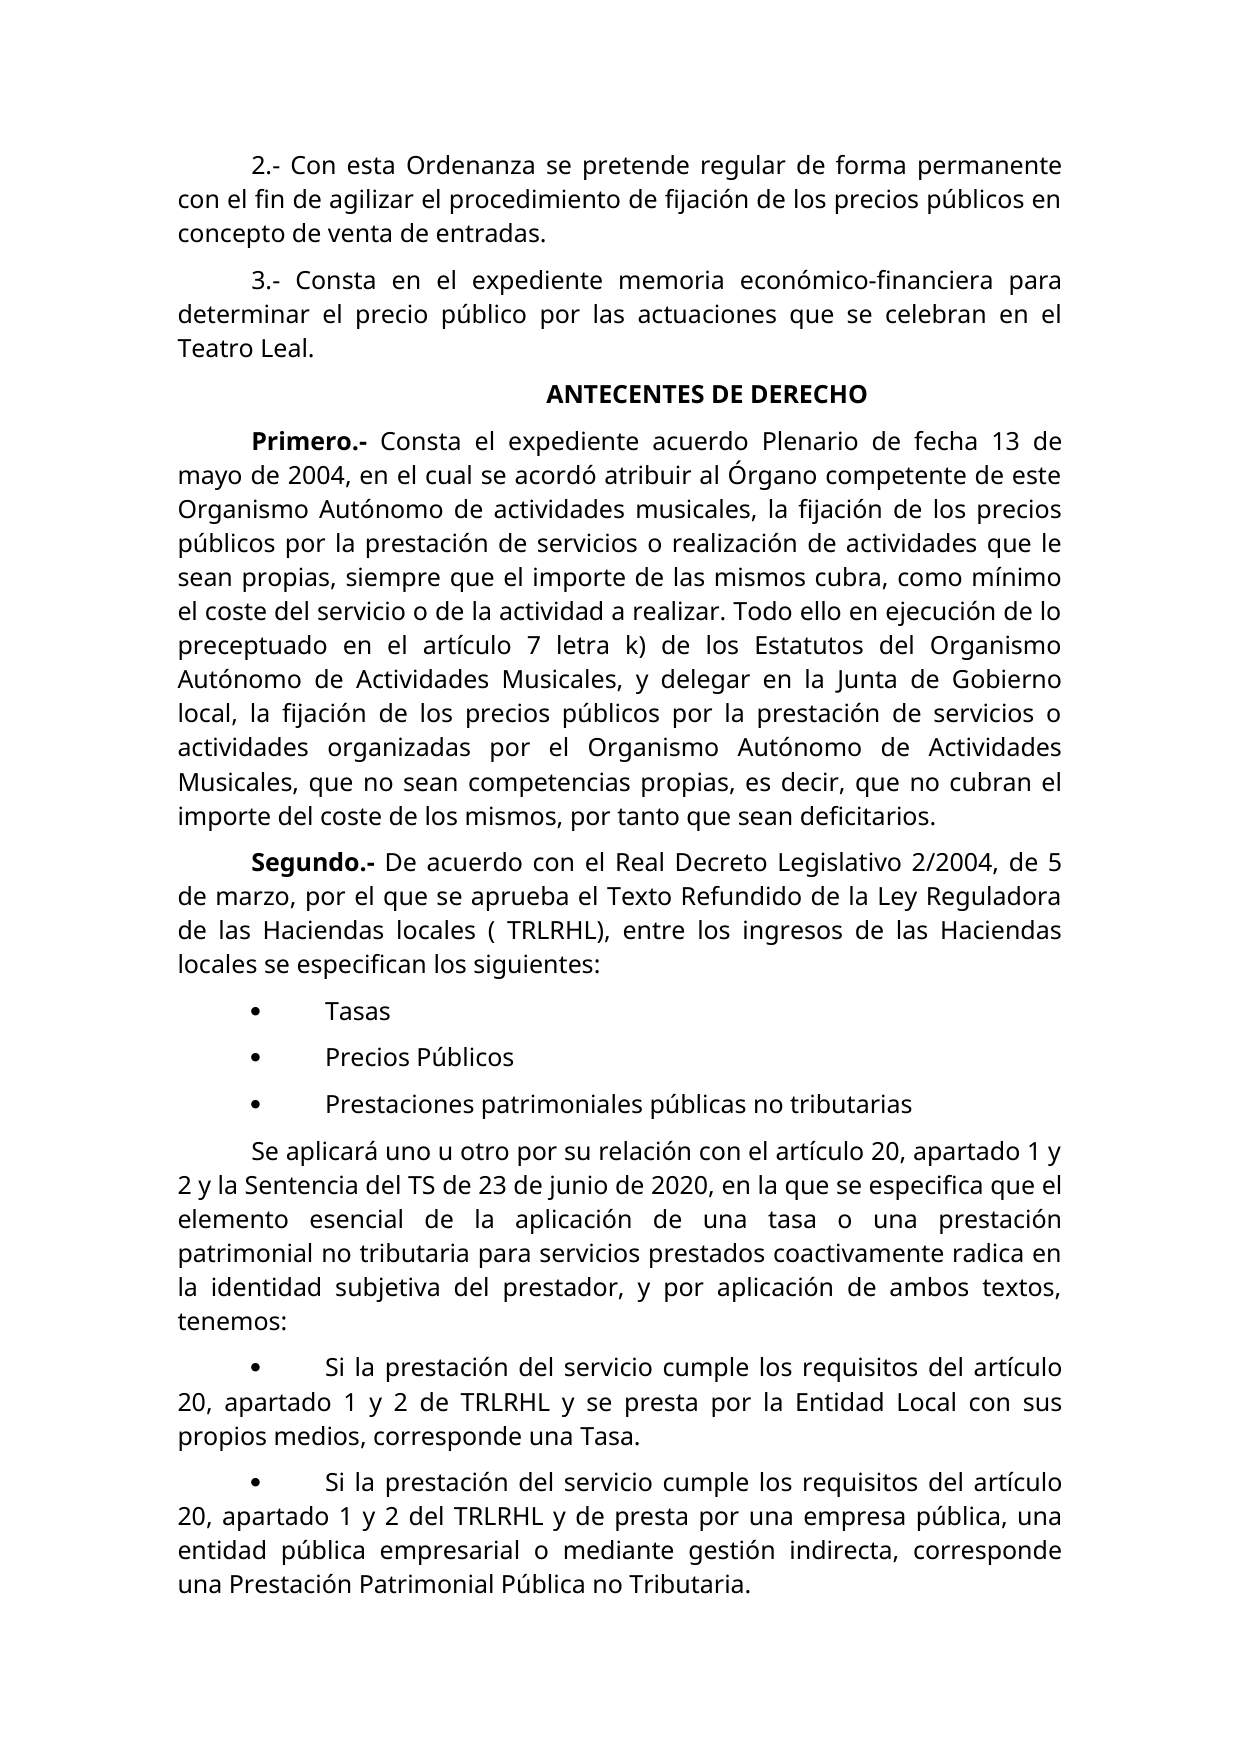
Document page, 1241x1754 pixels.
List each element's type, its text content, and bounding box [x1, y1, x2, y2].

text Segundo.- De acuerdo con el Real Decreto Legislativo 2/2004, de 5 de marzo, por el que se aprueba el Texto Refundido de la Ley Reguladora de las Haciendas locales ( TRLRHL), entre los ingresos de las Haciendas locales se especifican los siguientes: [177, 845, 1063, 981]
list Prestaciones patrimoniales públicas no tributarias [177, 1087, 1063, 1121]
text 2.- Con esta Ordenanza se pretende regular de forma permanente con el fin de agilizar el procedimiento de fijación de los precios públicos en concepto de venta de entradas. [177, 148, 1063, 250]
text Primero.- Consta el expediente acuerdo Plenario de fecha 13 de mayo de 2004, en el cual se acordó atribuir al Órgano competente de este Organismo Autónomo de actividades musicales, la fijación de los precios públicos por la prestación de servicios o realización de actividades que le sean propias, siempre que el importe de las mismos cubra, como mínimo el coste del servicio o de la actividad a realizar. Todo ello en ejecución de lo preceptuado en el artículo 7 letra k) de los Estatutos del Organismo Autónomo de Actividades Musicales, y delegar en la Junta de Gobierno local, la fijación de los precios públicos por la prestación de servicios o actividades organizadas por el Organismo Autónomo de Actividades Musicales, que no sean competencias propias, es decir, que no cubran el importe del coste de los mismos, por tanto que sean deficitarios. [177, 423, 1063, 832]
list Precios Públicos [177, 1040, 1063, 1074]
text ANTECENTES DE DERECHO [177, 377, 1063, 411]
text Se aplicará uno u otro por su relación con el artículo 20, apartado 1 y 2 y la Sentencia del TS de 23 de junio de 2020, en la que se especifica que el elemento esencial de la aplicación de una tasa o una prestación patrimonial no tributaria para servicios prestados coactivamente radica en la identidad subjetiva del prestador, y por aplicación de ambos textos, tenemos: [177, 1133, 1063, 1338]
list Si la prestación del servicio cumple los requisitos del artículo 20, apartado 1 y 2 del TRLRHL y de presta por una empresa pública, una entidad pública empresarial o mediante gestión indirecta, corresponde una Prestación Patrimonial Pública no Tributaria. [177, 1465, 1063, 1601]
list Tasas [177, 993, 1063, 1028]
text 3.- Consta en el expediente memoria económico-financiera para determinar el precio público por las actuaciones que se celebran en el Teatro Leal. [177, 262, 1063, 364]
list Si la prestación del servicio cumple los requisitos del artículo 20, apartado 1 y 2 de TRLRHL y se presta por la Entidad Local con sus propios medios, corresponde una Tasa. [177, 1350, 1063, 1452]
